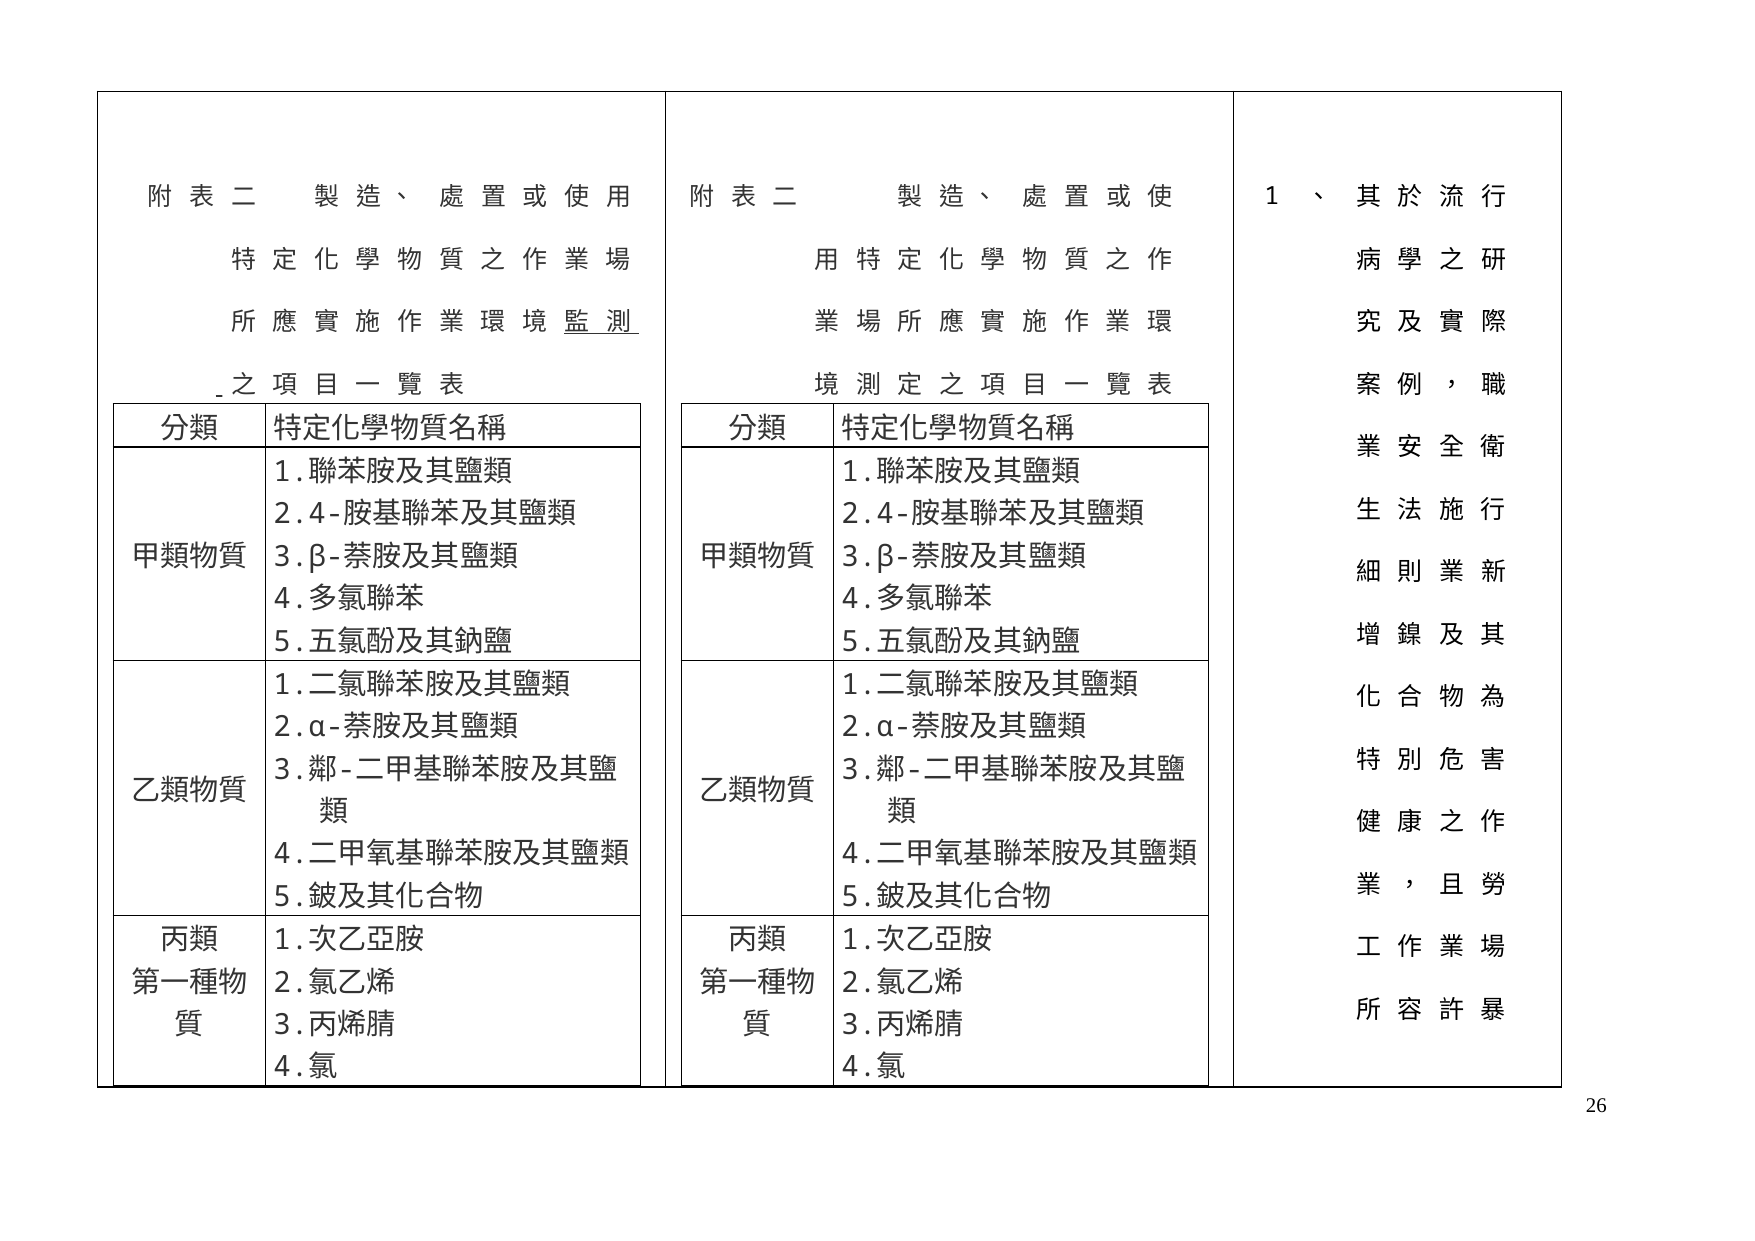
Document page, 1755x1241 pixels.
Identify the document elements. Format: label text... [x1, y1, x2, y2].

table_cell 甲類物質 [682, 448, 833, 659]
table_header 特定化學物質名稱 [266, 404, 640, 446]
table_cell 乙類物質 [682, 661, 833, 915]
table_cell 其於流行病學之研究及實際案例，職業安全衛生法施行細則業新增鎳及其化合物為特別危害健康之作業，且勞工作業場所容許暴 [1234, 92, 1561, 1086]
table_cell 乙類物質 [114, 661, 265, 915]
table_cell 丙類 第一種物質 [114, 916, 265, 1085]
table_cell 甲類物質 [114, 448, 265, 659]
table_header 特定化學物質名稱 [834, 404, 1208, 446]
table_header 分類 [682, 404, 833, 446]
table_cell 1.聯苯胺及其鹽類 2.4-胺基聯苯及其鹽類 3.β-萘胺及其鹽類 4.多氯聯苯 5.五氯酚及其鈉鹽 [834, 448, 1208, 659]
table_cell 1.二氯聯苯胺及其鹽類 2.α-萘胺及其鹽類 3.鄰-二甲基聯苯胺及其鹽類 4.二甲氧基聯苯胺及其鹽類 5.鈹及其化合物 [266, 661, 640, 915]
table_cell 1.二氯聯苯胺及其鹽類 2.α-萘胺及其鹽類 3.鄰-二甲基聯苯胺及其鹽類 4.二甲氧基聯苯胺及其鹽類 5.鈹及其化合物 [834, 661, 1208, 915]
table_cell 丙類 第一種物質 [682, 916, 833, 1085]
table_cell 1.次乙亞胺 2.氯乙烯 3.丙烯腈 4.氯 [834, 916, 1208, 1085]
table_cell 附表二 製造、處置或使用特定化學物質之作業場所應實施作業環境監測之項目一覽表 [98, 92, 665, 1086]
table_cell 1.次乙亞胺 2.氯乙烯 3.丙烯腈 4.氯 [266, 916, 640, 1085]
table_cell 附表二 製造、處置或使用特定化學物質之作業場所應實施作業環境測定之項目一覽表 [666, 92, 1233, 1086]
table_cell 1.聯苯胺及其鹽類 2.4-胺基聯苯及其鹽類 3.β-萘胺及其鹽類 4.多氯聯苯 5.五氯酚及其鈉鹽 [266, 448, 640, 659]
table_header 分類 [114, 404, 265, 446]
